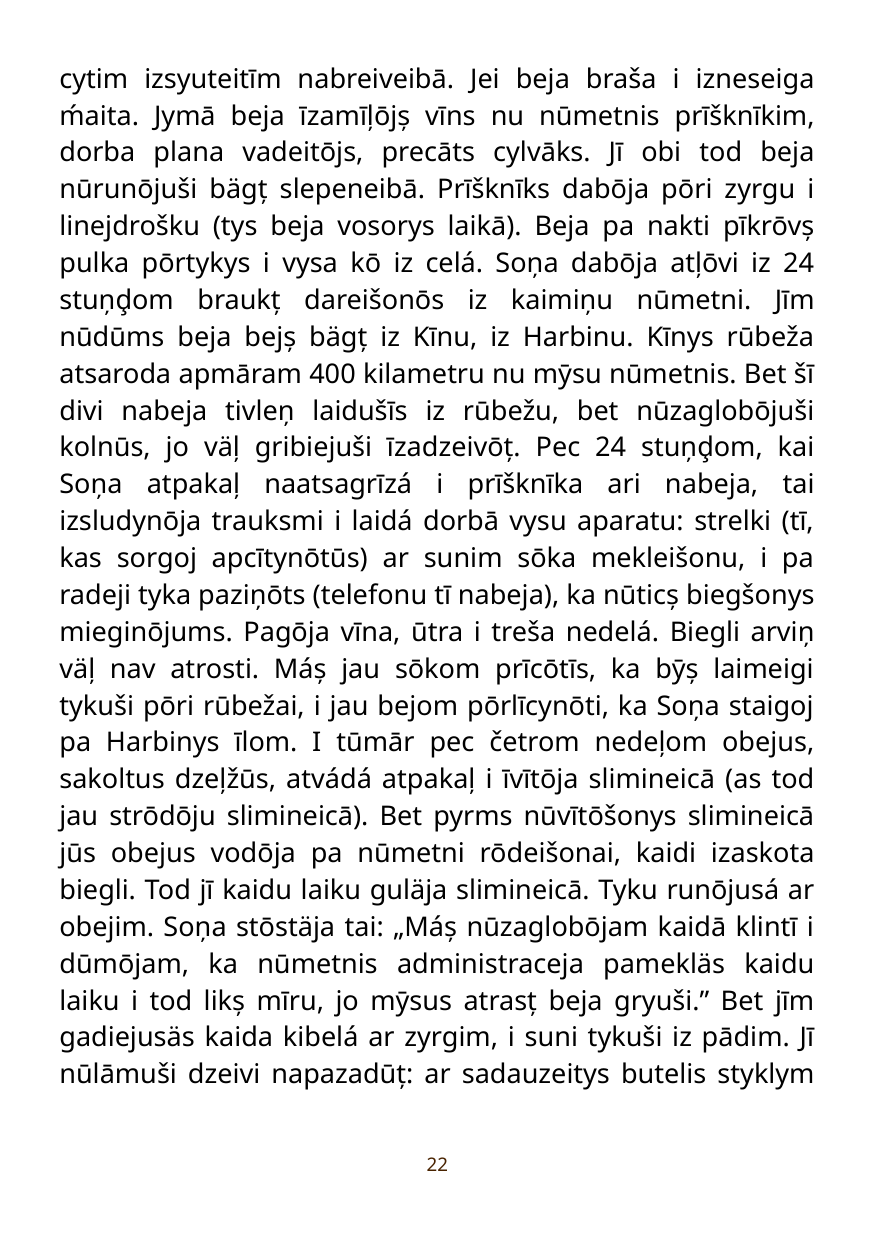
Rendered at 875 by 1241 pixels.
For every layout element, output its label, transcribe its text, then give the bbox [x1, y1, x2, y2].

text cytim izsyuteitīm nabreiveibā. Jei beja braša i izneseiga ḿaita. Jymā beja īzamīļōjș vīns nu nūmetnis prīšknīkim, dorba plana vadeitōjs, precāts cylvāks. Jī obi tod beja nūrunōjuši bägț slepeneibā. Prīšknīks dabōja pōri zyrgu i linejdrošku (tys beja vosorys laikā). Beja pa nakti pīkrōvș pulka pōrtykys i vysa kō iz celá. Soņa dabōja atļōvi iz 24 stuņḑom braukț dareišonōs iz kaimiņu nūmetni. Jīm nūdūms beja bejș bägț iz Kīnu, iz Harbinu. Kīnys rūbeža atsaroda apmāram 400 kilametru nu mȳsu nūmetnis. Bet šī divi nabeja tivleņ laidušīs iz rūbežu, bet nūzaglobōjuši kolnūs, jo väļ gribiejuši īzadzeivōț. Pec 24 stuņḑom, kai Soņa atpakaļ naatsagrīzá i prīšknīka ari nabeja, tai izsludynōja trauksmi i laidá dorbā vysu aparatu: strelki (tī, kas sorgoj apcītynōtūs) ar sunim sōka mekleišonu, i pa radeji tyka paziņōts (telefonu tī nabeja), ka nūticș biegšonys mieginōjums. Pagōja vīna, ūtra i treša nedelá. Biegli arviņ väļ nav atrosti. Máș jau sōkom prīcōtīs, ka bȳș laimeigi tykuši pōri rūbežai, i jau bejom pōrlīcynōti, ka Soņa staigoj pa Harbinys īlom. I tūmār pec četrom nedeļom obejus, sakoltus dzeļžūs, atvádá atpakaļ i īvītōja slimineicā (as tod jau strōdōju slimineicā). Bet pyrms nūvītōšonys slimineicā jūs obejus vodōja pa nūmetni rōdeišonai, kaidi izaskota biegli. Tod jī kaidu laiku guläja slimineicā. Tyku runōjusá ar obejim. Soņa stōstäja tai: „Máș nūzaglobōjam kaidā klintī i dūmōjam, ka nūmetnis administraceja pamekläs kaidu laiku i tod likș mīru, jo mȳsus atrasț beja gryuši.” Bet jīm gadiejusäs kaida kibelá ar zyrgim, i suni tykuši iz pādim. Jī nūlāmuši dzeivi napazadūț: ar sadauzeitys butelis styklym [59, 59, 815, 1092]
